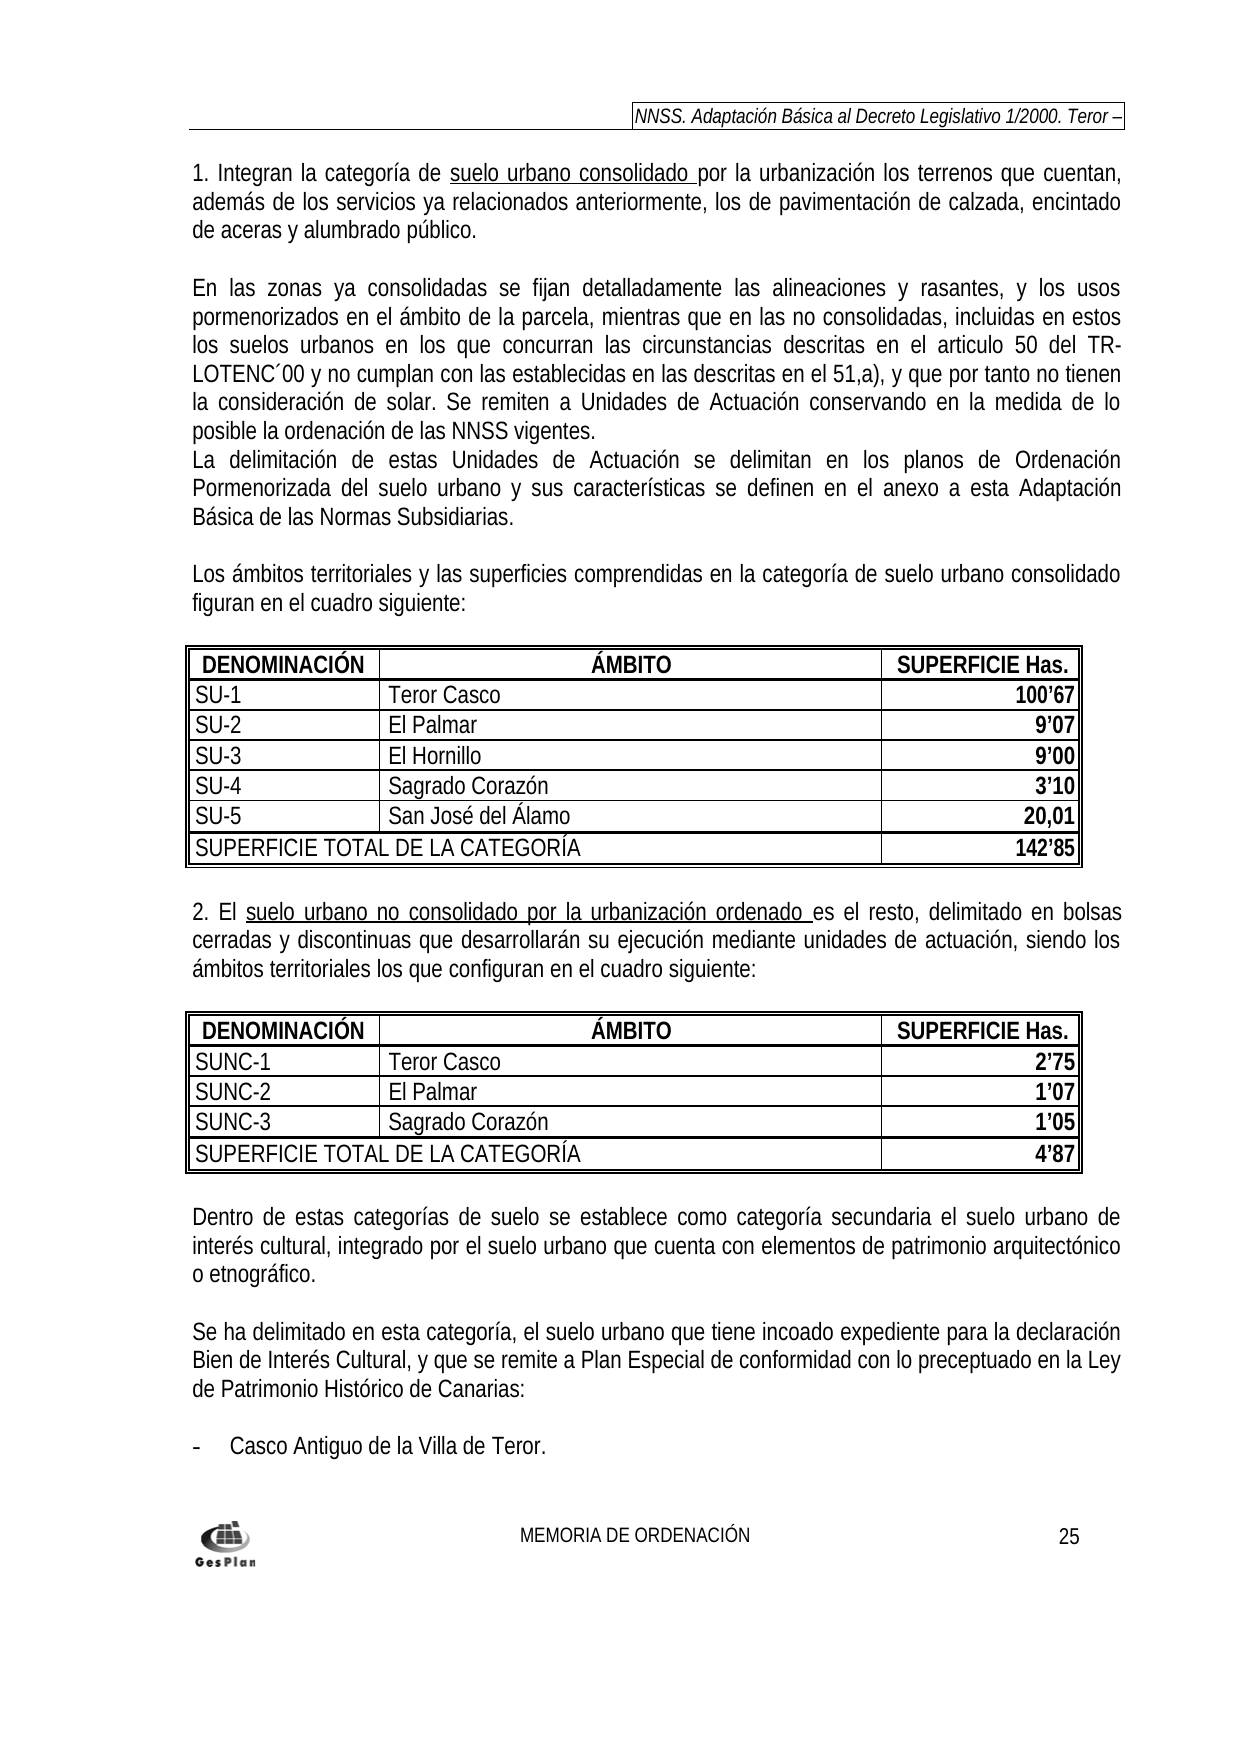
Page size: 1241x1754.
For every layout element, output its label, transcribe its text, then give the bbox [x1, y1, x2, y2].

table_cell 100’67 [882, 681, 1078, 709]
table_cell SU-3 [190, 741, 379, 769]
table_cell 4’87 [882, 1139, 1078, 1169]
table_cell SUPERFICIE TOTAL DE LA CATEGORÍA [190, 1139, 881, 1169]
table_cell Teror Casco [380, 681, 881, 709]
table_cell SUPERFICIE TOTAL DE LA CATEGORÍA [190, 834, 881, 863]
table_cell SU-1 [190, 681, 379, 709]
list Casco Antiguo de la Villa de Teror. [192, 1431, 1138, 1460]
table_cell 1’07 [882, 1077, 1078, 1105]
table_cell 9’00 [882, 741, 1078, 769]
text La delimitación de estas Unidades de Actuación se delimitan en los planos de Ordenación Pormenorizada del suelo urbano y sus características se definen en el anexo a esta Adaptación Básica de las Normas Subsidiarias. [192, 445, 1123, 531]
table_cell SU-2 [190, 711, 379, 739]
table_cell 20,01 [882, 801, 1078, 831]
table_cell 1’05 [882, 1107, 1078, 1136]
text Los ámbitos territoriales y las superficies comprendidas en la categoría de suelo urbano consolidado figuran en el cuadro siguiente: [192, 559, 1123, 617]
table_cell SUNC-2 [190, 1077, 379, 1105]
table_cell 3’10 [882, 771, 1078, 799]
text Se ha delimitado en esta categoría, el suelo urbano que tiene incoado expediente para la declaración Bien de Interés Cultural, y que se remite a Plan Especial de conformidad con lo preceptuado en la Ley de Patrimonio Histórico de Canarias: [192, 1317, 1123, 1403]
table_header DENOMINACIÓN [190, 650, 379, 678]
table_cell Sagrado Corazón [380, 771, 881, 799]
table_cell El Palmar [380, 711, 881, 739]
table_header ÁMBITO [380, 1016, 881, 1044]
table_cell San José del Álamo [380, 801, 881, 831]
table_cell SU-4 [190, 771, 379, 799]
list El suelo urbano no consolidado por la urbanización ordenado es el resto, delimitado en bolsas cerradas y discontinuas que desarrollarán su ejecución mediante unidades de actuación, siendo los ámbitos territoriales los que configuran en el cuadro siguiente: [192, 897, 1123, 982]
table_cell Teror Casco [380, 1047, 881, 1075]
table_cell Sagrado Corazón [380, 1107, 881, 1136]
table_cell 2’75 [882, 1047, 1078, 1075]
table_header ÁMBITO [380, 650, 881, 678]
table_header SUPERFICIE Has. [882, 1016, 1078, 1044]
table_cell El Palmar [380, 1077, 881, 1105]
table_cell SU-5 [190, 801, 379, 831]
table_cell SUNC-1 [190, 1047, 379, 1075]
table_cell SUNC-3 [190, 1107, 379, 1136]
table_cell El Hornillo [380, 741, 881, 769]
table_header DENOMINACIÓN [190, 1016, 379, 1044]
text Dentro de estas categorías de suelo se establece como categoría secundaria el suelo urbano de interés cultural, integrado por el suelo urbano que cuenta con elementos de patrimonio arquitectónico o etnográfico. [192, 1202, 1123, 1288]
text En las zonas ya consolidadas se fijan detalladamente las alineaciones y rasantes, y los usos pormenorizados en el ámbito de la parcela, mientras que en las no consolidadas, incluidas en estos los suelos urbanos en los que concurran las circunstancias descritas en el articulo 50 del TR- LOTENC´00 y no cumplan con las establecidas en las descritas en el 51,a), y que por tanto no tienen la consideración de solar. Se remiten a Unidades de Actuación conservando en la medida de lo posible la ordenación de las NNSS vigentes. [192, 273, 1123, 445]
table_header SUPERFICIE Has. [882, 650, 1078, 678]
table_cell 9’07 [882, 711, 1078, 739]
table_cell 142’85 [882, 834, 1078, 863]
picture [195, 1521, 256, 1567]
list Integran la categoría de suelo urbano consolidado por la urbanización los terrenos que cuentan, además de los servicios ya relacionados anteriormente, los de pavimentación de calzada, encintado de aceras y alumbrado público. [192, 158, 1123, 244]
